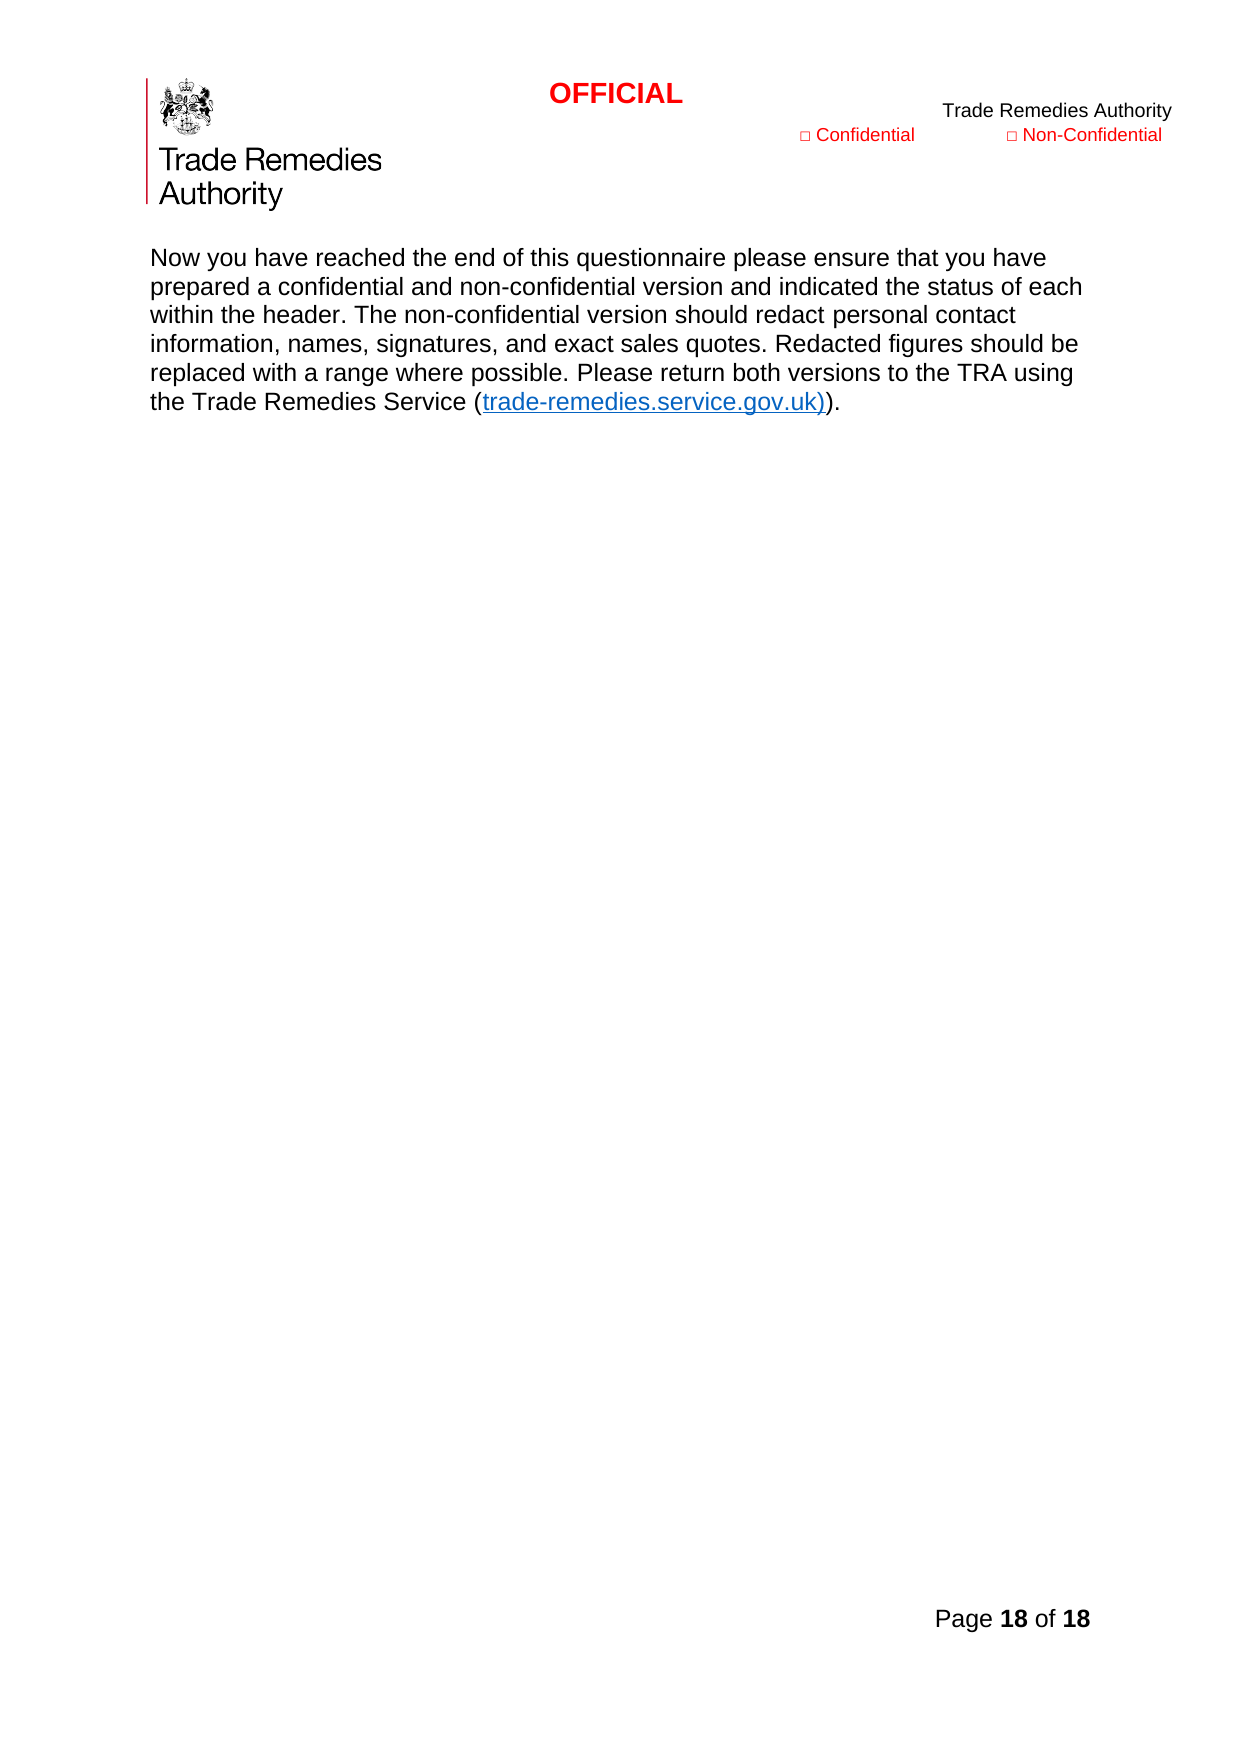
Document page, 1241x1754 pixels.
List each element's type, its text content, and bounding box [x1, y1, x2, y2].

text Now you have reached the end of this questionnaire please ensure that you have prepared a confidential and non-confidential version and indicated the status of each within the header. The non-confidential version should redact personal contact information, names, signatures, and exact sales quotes. Redacted figures should be replaced with a range where possible. Please return both versions to the TRA using the Trade Remedies Service (trade-remedies.service.gov.uk)). [150, 243, 1090, 415]
